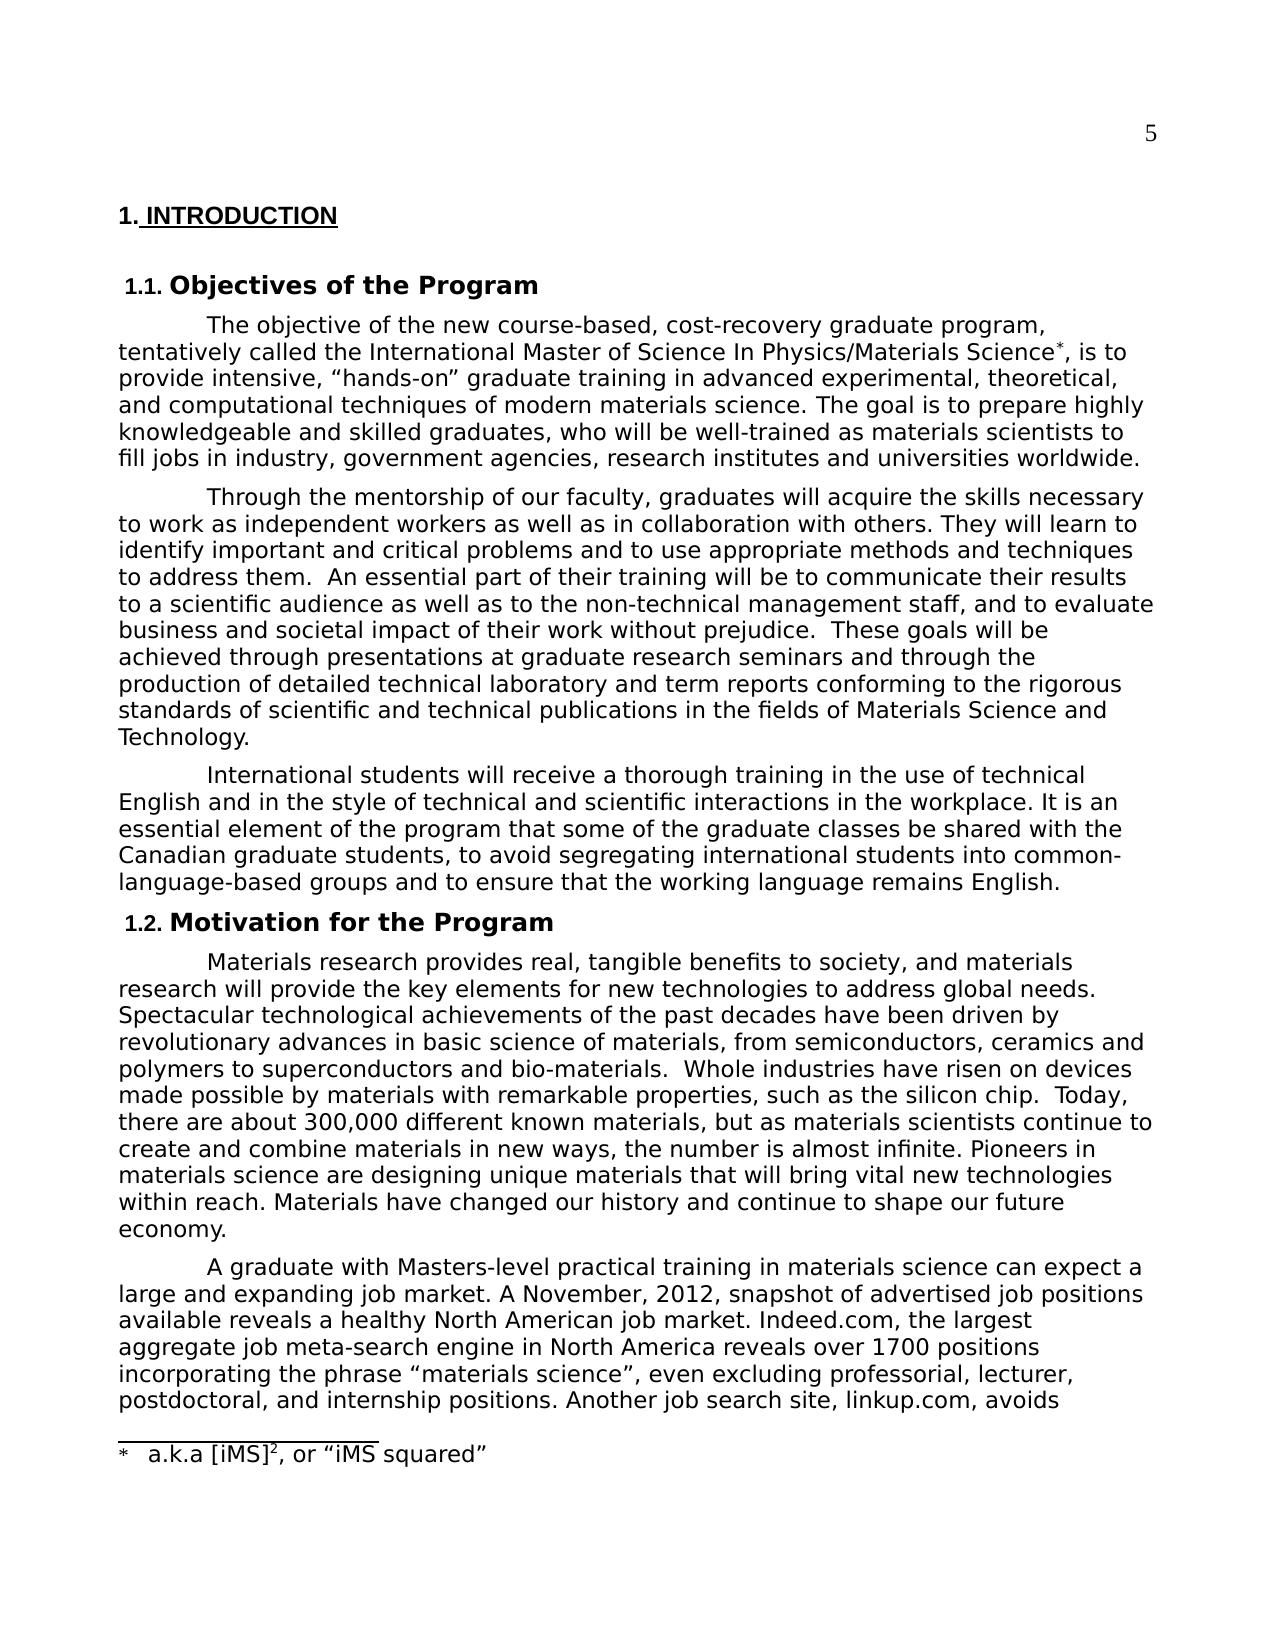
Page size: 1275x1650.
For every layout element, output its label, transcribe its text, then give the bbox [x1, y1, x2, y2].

subtitle Motivation for the Program [118, 908, 1157, 937]
subtitle INTRODUCTION [118, 201, 1157, 230]
text Through the mentorship of our faculty, graduates will acquire the skills necessary to work as independent workers as well as in collaboration with others. They will learn to identify important and critical problems and to use appropriate methods and techniques to address them. An essential part of their training will be to communicate their results to a scientific audience as well as to the non-technical management staff, and to evaluate business and societal impact of their work without prejudice. These goals will be achieved through presentations at graduate research seminars and through the production of detailed technical laboratory and term reports conforming to the rigorous standards of scientific and technical publications in the fields of Materials Science and Technology. [118, 484, 1157, 751]
text International students will receive a thorough training in the use of technical English and in the style of technical and scientific interactions in the workplace. It is an essential element of the program that some of the graduate classes be shared with the Canadian graduate students, to avoid segregating international students into common-language-based groups and to ensure that the working language remains English. [118, 762, 1157, 896]
subtitle Objectives of the Program [118, 271, 1157, 301]
text Materials research provides real, tangible benefits to society, and materials research will provide the key elements for new technologies to address global needs. Spectacular technological achievements of the past decades have been driven by revolutionary advances in basic science of materials, from semiconductors, ceramics and polymers to superconductors and bio-materials. Whole industries have risen on devices made possible by materials with remarkable properties, such as the silicon chip. Today, there are about 300,000 different known materials, but as materials scientists continue to create and combine materials in new ways, the number is almost infinite. Pioneers in materials science are designing unique materials that will bring vital new technologies within reach. Materials have changed our history and continue to shape our future economy. [118, 949, 1157, 1243]
text A graduate with Masters-level practical training in materials science can expect a large and expanding job market. A November, 2012, snapshot of advertised job positions available reveals a healthy North American job market. Indeed.com, the largest aggregate job meta-search engine in North America reveals over 1700 positions incorporating the phrase “materials science”, even excluding professorial, lecturer, postdoctoral, and internship positions. Another job search site, linkup.com, avoids [118, 1254, 1157, 1414]
text a.k.a [iMS]2, or “iMS squared” [118, 1442, 1157, 1468]
text The objective of the new course-based, cost-recovery graduate program, tentatively called the International Master of Science In Physics/Materials Science, is to provide intensive, “hands-on” graduate training in advanced experimental, theoretical, and computational techniques of modern materials science. The goal is to prepare highly knowledgeable and skilled graduates, who will be well-trained as materials scientists to fill jobs in industry, government agencies, research institutes and universities worldwide. [118, 312, 1157, 472]
